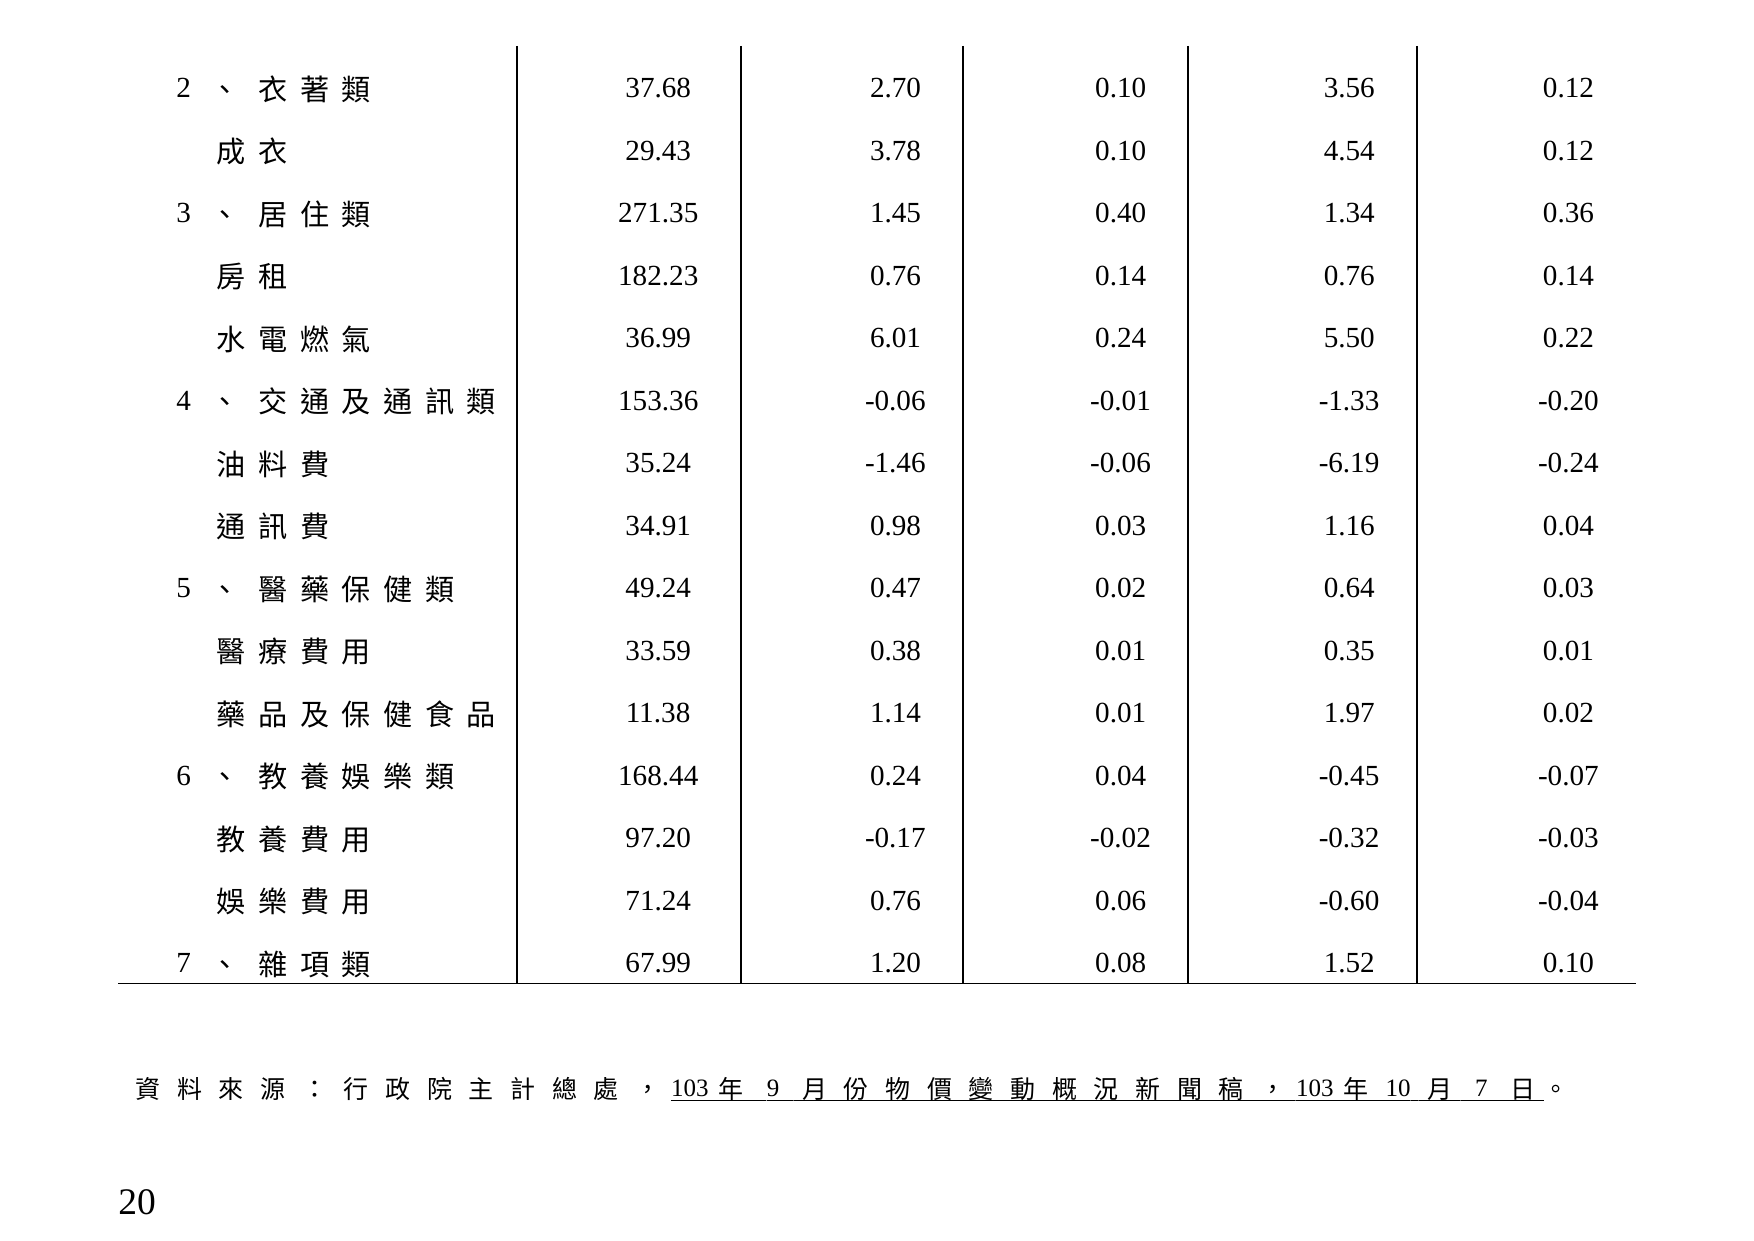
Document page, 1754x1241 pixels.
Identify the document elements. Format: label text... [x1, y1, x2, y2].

table_cell 房租 [118, 233, 516, 296]
table_cell 1.97 [1189, 671, 1416, 733]
table_cell 0.03 [1418, 546, 1636, 608]
table_cell 0.04 [964, 733, 1187, 796]
table_cell 153.36 [518, 358, 740, 421]
table_cell 3、居住類 [118, 171, 516, 233]
table_cell 0.10 [964, 108, 1187, 171]
table_cell -0.20 [1418, 358, 1636, 421]
table_cell 0.02 [1418, 671, 1636, 733]
table_cell 3.56 [1189, 46, 1416, 108]
table_cell 29.43 [518, 108, 740, 171]
table_cell 0.22 [1418, 296, 1636, 358]
table_cell 11.38 [518, 671, 740, 733]
table_cell 5、醫藥保健類 [118, 546, 516, 608]
text 資料來源：行政院主計總處，103年9月份物價變動概況新聞稿，103年10月7日。 [127, 1046, 1627, 1108]
table_cell 0.03 [964, 483, 1187, 546]
table_cell -0.06 [742, 358, 962, 421]
table_cell 0.38 [742, 608, 962, 671]
table_cell 3.78 [742, 108, 962, 171]
table_cell 271.35 [518, 171, 740, 233]
table_cell 34.91 [518, 483, 740, 546]
table_cell -0.32 [1189, 796, 1416, 858]
table_cell 182.23 [518, 233, 740, 296]
table_cell -0.01 [964, 358, 1187, 421]
table_cell 油料費 [118, 421, 516, 483]
table_cell 0.01 [964, 608, 1187, 671]
table_cell 0.36 [1418, 171, 1636, 233]
table_cell -0.45 [1189, 733, 1416, 796]
table_cell -1.33 [1189, 358, 1416, 421]
table_cell 1.16 [1189, 483, 1416, 546]
table_cell -0.03 [1418, 796, 1636, 858]
table_cell -1.46 [742, 421, 962, 483]
table_cell 0.01 [964, 671, 1187, 733]
table_cell 娛樂費用 [118, 858, 516, 921]
table_cell 0.64 [1189, 546, 1416, 608]
table_cell 71.24 [518, 858, 740, 921]
table_cell 0.12 [1418, 46, 1636, 108]
table_cell 0.01 [1418, 608, 1636, 671]
table_cell 教養費用 [118, 796, 516, 858]
table_cell 2.70 [742, 46, 962, 108]
table_cell 0.24 [964, 296, 1187, 358]
table_cell 5.50 [1189, 296, 1416, 358]
table_cell 49.24 [518, 546, 740, 608]
table_cell -0.02 [964, 796, 1187, 858]
table_cell 0.04 [1418, 483, 1636, 546]
table_cell 0.35 [1189, 608, 1416, 671]
table_cell 6.01 [742, 296, 962, 358]
table_cell 1.20 [742, 921, 962, 983]
table_cell 0.02 [964, 546, 1187, 608]
table_cell 35.24 [518, 421, 740, 483]
table_cell 37.68 [518, 46, 740, 108]
table_cell 4、交通及通訊類 [118, 358, 516, 421]
table_cell 1.34 [1189, 171, 1416, 233]
table_cell -0.06 [964, 421, 1187, 483]
table_cell 6、教養娛樂類 [118, 733, 516, 796]
table_cell 0.76 [742, 233, 962, 296]
table_cell 0.47 [742, 546, 962, 608]
table_cell 0.14 [1418, 233, 1636, 296]
table_cell -0.60 [1189, 858, 1416, 921]
table_cell 0.14 [964, 233, 1187, 296]
table_cell 0.08 [964, 921, 1187, 983]
table_cell 97.20 [518, 796, 740, 858]
table_cell 0.98 [742, 483, 962, 546]
table_cell -0.07 [1418, 733, 1636, 796]
table_cell 7、雜項類 [118, 921, 516, 983]
table_cell 0.12 [1418, 108, 1636, 171]
table_cell 1.14 [742, 671, 962, 733]
table_cell -0.17 [742, 796, 962, 858]
table_cell 0.10 [1418, 921, 1636, 983]
table_cell 33.59 [518, 608, 740, 671]
table_cell 0.40 [964, 171, 1187, 233]
table_cell -6.19 [1189, 421, 1416, 483]
table_cell 水電燃氣 [118, 296, 516, 358]
table_cell 2、衣著類 [118, 46, 516, 108]
table_cell 通訊費 [118, 483, 516, 546]
table_cell 4.54 [1189, 108, 1416, 171]
table_cell 醫療費用 [118, 608, 516, 671]
table_cell 0.76 [1189, 233, 1416, 296]
table_cell 168.44 [518, 733, 740, 796]
table_cell -0.24 [1418, 421, 1636, 483]
table_cell 0.76 [742, 858, 962, 921]
table_cell 0.24 [742, 733, 962, 796]
table_cell 0.06 [964, 858, 1187, 921]
table_cell 0.10 [964, 46, 1187, 108]
table_cell 成衣 [118, 108, 516, 171]
table_cell 藥品及保健食品 [118, 671, 516, 733]
table_cell 36.99 [518, 296, 740, 358]
table_cell -0.04 [1418, 858, 1636, 921]
table_cell 1.52 [1189, 921, 1416, 983]
table_cell 67.99 [518, 921, 740, 983]
table_cell 1.45 [742, 171, 962, 233]
